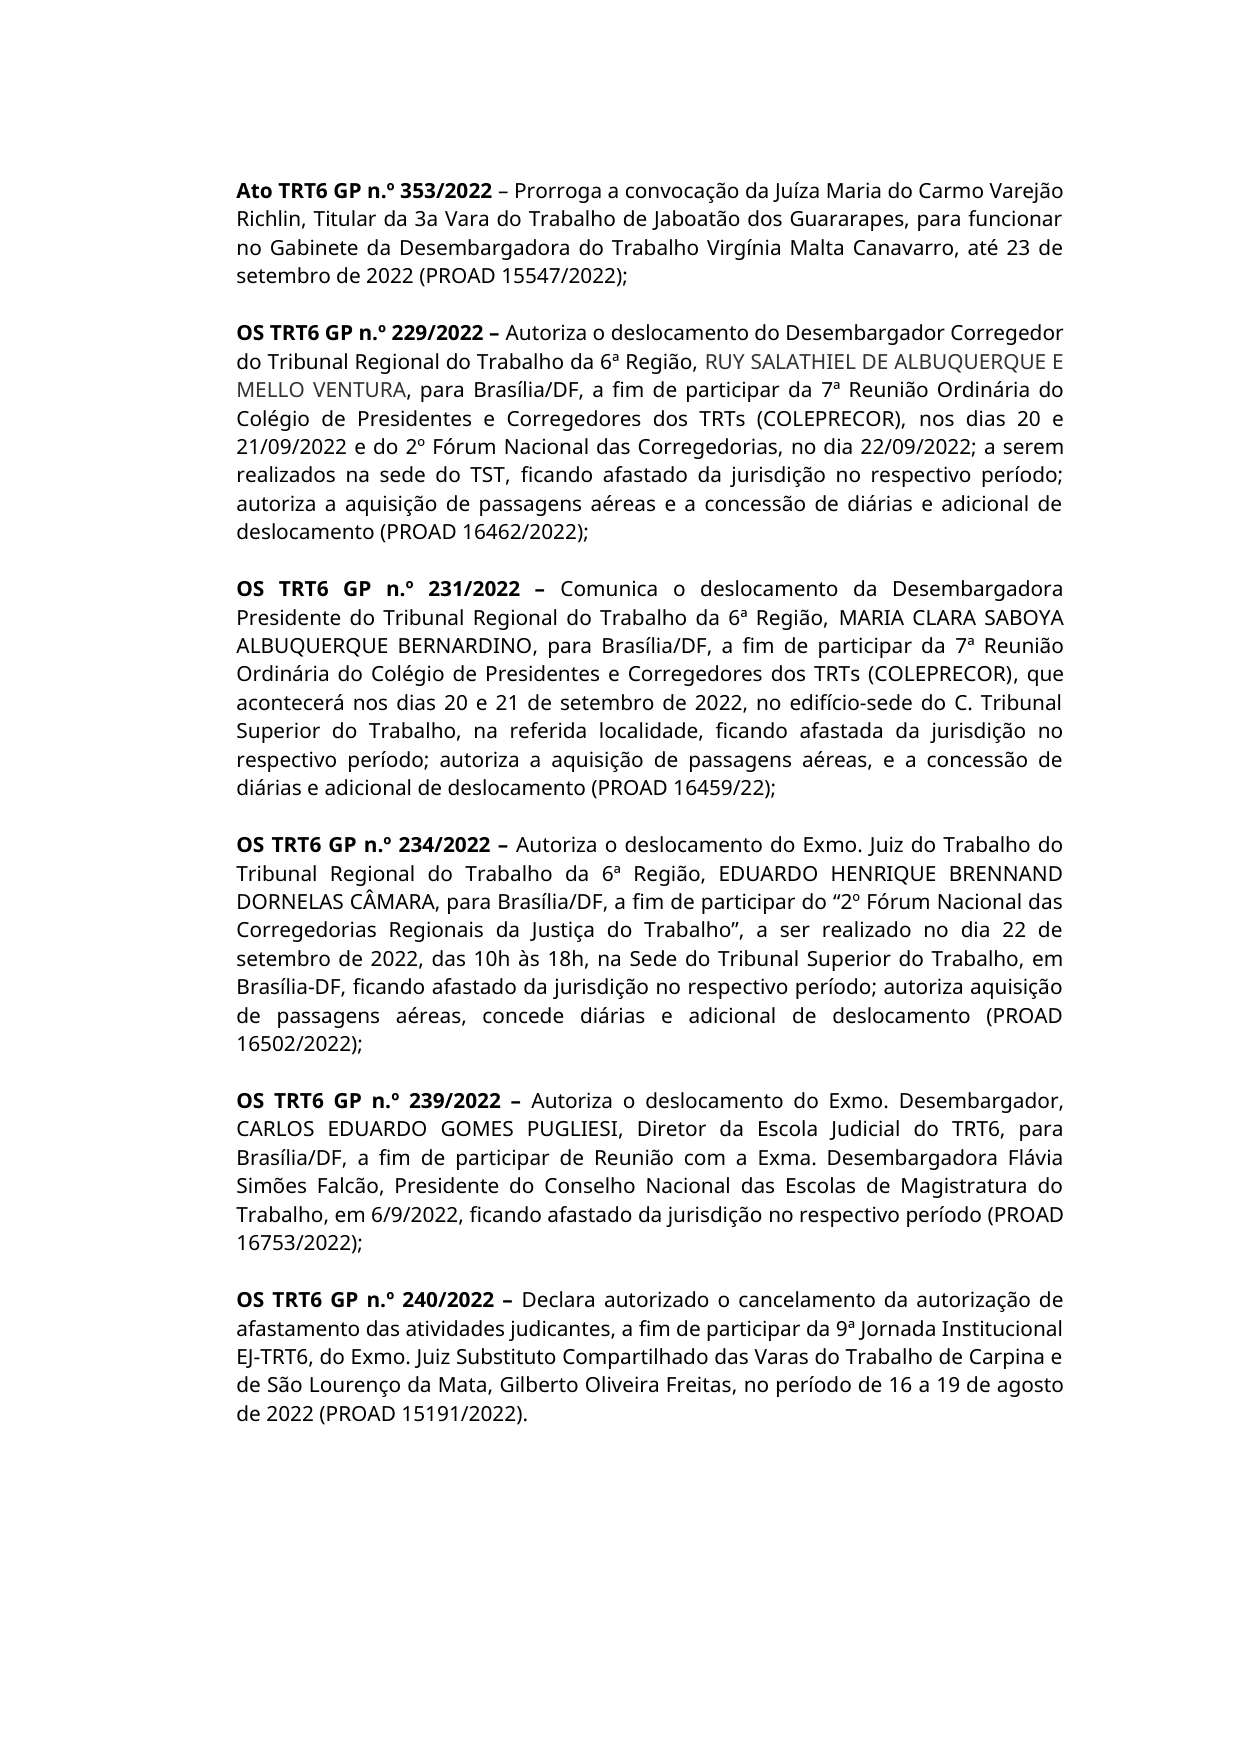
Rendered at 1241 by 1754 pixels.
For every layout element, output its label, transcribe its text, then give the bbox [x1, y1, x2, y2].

table_cell [166, 148, 225, 1456]
table_cell Ato TRT6 GP n.º 353/2022 – Prorroga a convocação da Juíza Maria do Carmo Varejão Richlin, Titular da 3a Vara do Trabalho de Jaboatão dos Guararapes, para funcionar no Gabinete da Desembargadora do Trabalho Virgínia Malta Canavarro, até 23 de setembro de 2022 (PROAD 15547/2022); OS TRT6 GP n.º 229/2022 – Autoriza o deslocamento do Desembargador Corregedor do Tribunal Regional do Trabalho da 6ª Região, RUY SALATHIEL DE ALBUQUERQUE E MELLO VENTURA, para Brasília/DF, a fim de participar da 7ª Reunião Ordinária do Colégio de Presidentes e Corregedores dos TRTs (COLEPRECOR), nos dias 20 e 21/09/2022 e do 2º Fórum Nacional das Corregedorias, no dia 22/09/2022; a serem realizados na sede do TST, ficando afastado da jurisdição no respectivo período; autoriza a aquisição de passagens aéreas e a concessão de diárias e adicional de deslocamento (PROAD 16462/2022); OS TRT6 GP n.º 231/2022 – Comunica o deslocamento da Desembargadora Presidente do Tribunal Regional do Trabalho da 6ª Região, MARIA CLARA SABOYA ALBUQUERQUE BERNARDINO, para Brasília/DF, a fim de participar da 7ª Reunião Ordinária do Colégio de Presidentes e Corregedores dos TRTs (COLEPRECOR), que acontecerá nos dias 20 e 21 de setembro de 2022, no edifício-sede do C. Tribunal Superior do Trabalho, na referida localidade, ficando afastada da jurisdição no respectivo período; autoriza a aquisição de passagens aéreas, e a concessão de diárias e adicional de deslocamento (PROAD 16459/22); OS TRT6 GP n.º 234/2022 – Autoriza o deslocamento do Exmo. Juiz do Trabalho do Tribunal Regional do Trabalho da 6ª Região, EDUARDO HENRIQUE BRENNAND DORNELAS CÂMARA, para Brasília/DF, a fim de participar do “2º Fórum Nacional das Corregedorias Regionais da Justiça do Trabalho”, a ser realizado no dia 22 de setembro de 2022, das 10h às 18h, na Sede do Tribunal Superior do Trabalho, em Brasília-DF, ficando afastado da jurisdição no respectivo período; autoriza aquisição de passagens aéreas, concede diárias e adicional de deslocamento (PROAD 16502/2022); OS TRT6 GP n.º 239/2022 – Autoriza o deslocamento do Exmo. Desembargador, CARLOS EDUARDO GOMES PUGLIESI, Diretor da Escola Judicial do TRT6, para Brasília/DF, a fim de participar de Reunião com a Exma. Desembargadora Flávia Simões Falcão, Presidente do Conselho Nacional das Escolas de Magistratura do Trabalho, em 6/9/2022, ficando afastado da jurisdição no respectivo período (PROAD 16753/2022); OS TRT6 GP n.º 240/2022 – Declara autorizado o cancelamento da autorização de afastamento das atividades judicantes, a fim de participar da 9ª Jornada Institucional EJ-TRT6, do Exmo. Juiz Substituto Compartilhado das Varas do Trabalho de Carpina e de São Lourenço da Mata, Gilberto Oliveira Freitas, no período de 16 a 19 de agosto de 2022 (PROAD 15191/2022). [225, 148, 1075, 1456]
